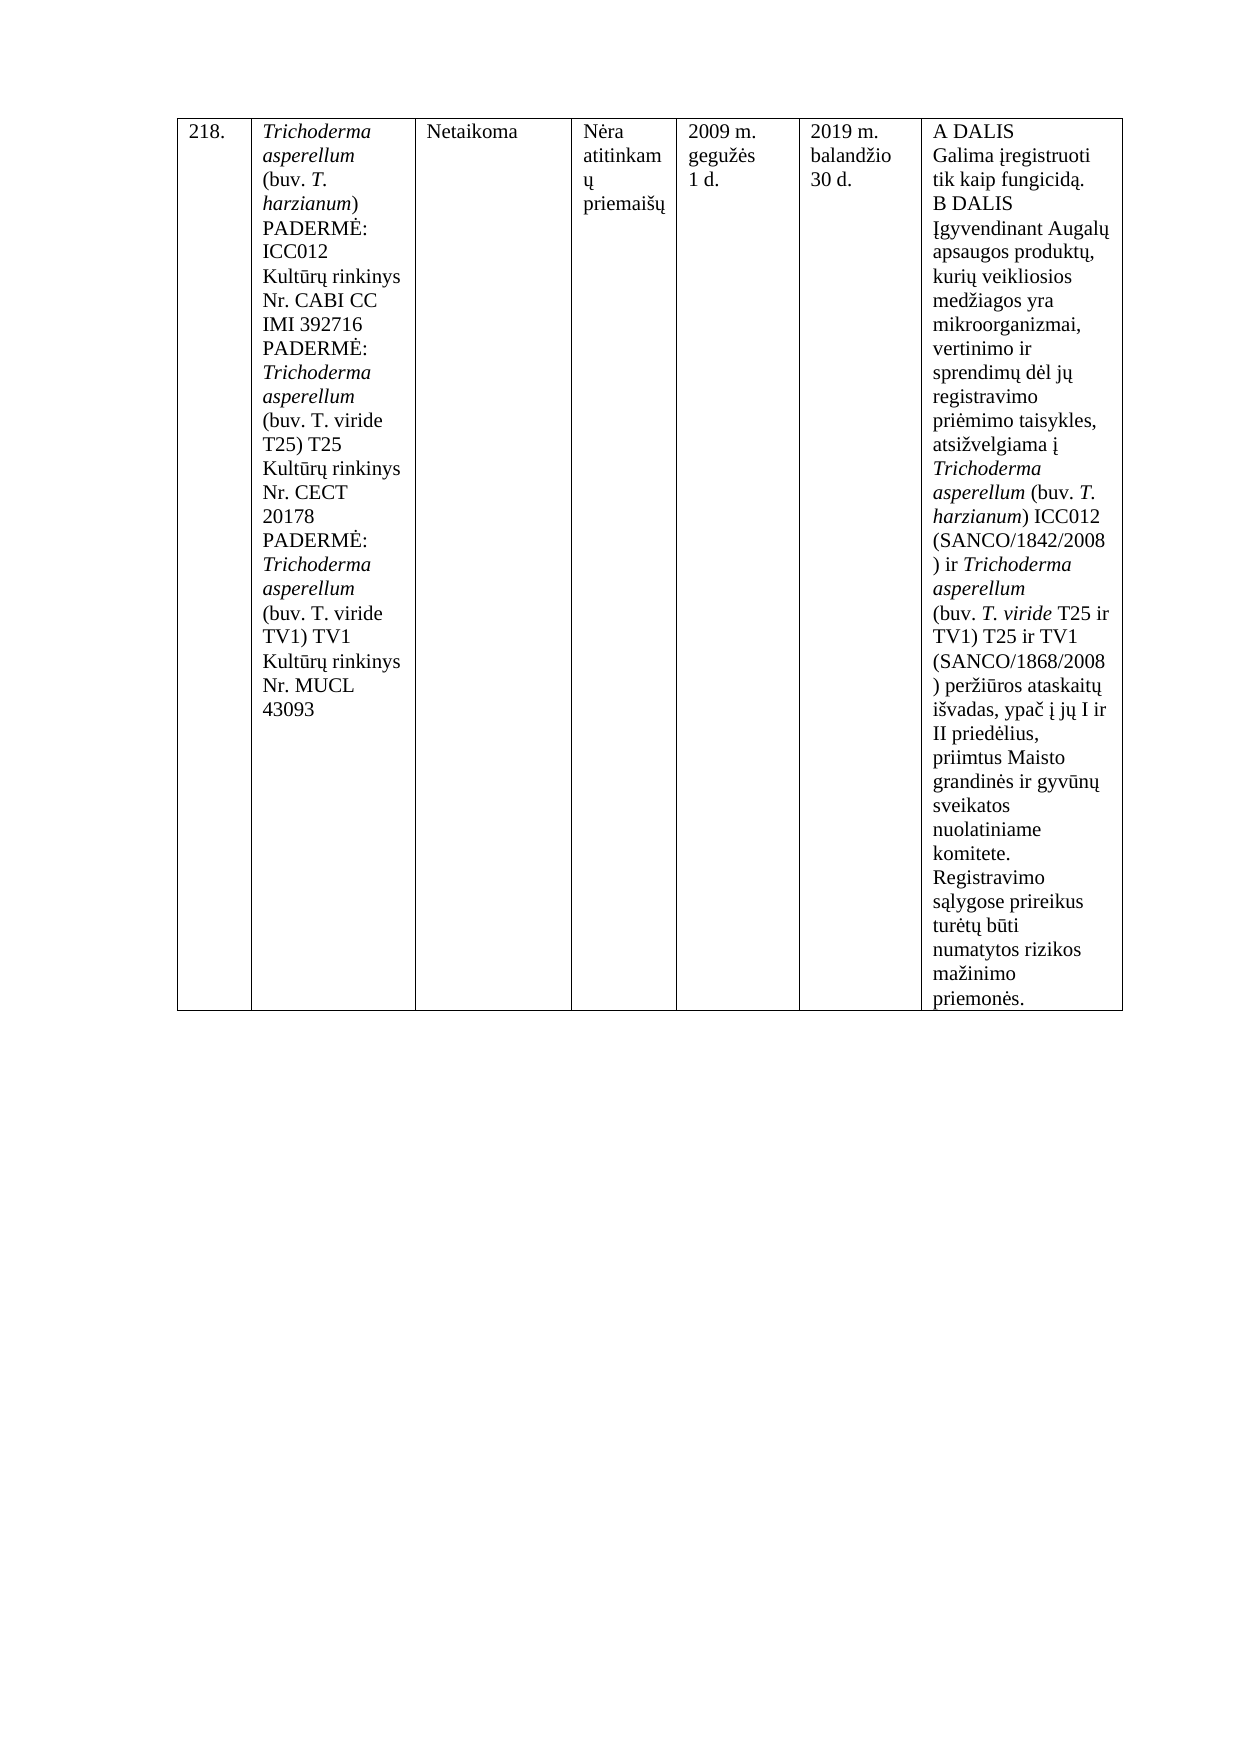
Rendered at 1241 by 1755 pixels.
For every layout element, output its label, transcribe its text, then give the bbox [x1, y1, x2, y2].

table_cell Netaikoma [416, 119, 571, 1009]
table_cell Nėra atitinkamų priemaišų [572, 119, 676, 1009]
table_cell Trichoderma asperellum (buv. T. harzianum) PADERMĖ: ICC012 Kultūrų rinkinys Nr. CABI CC IMI 392716 PADERMĖ: Trichoderma asperellum (buv. T. viride T25) T25 Kultūrų rinkinys Nr. CECT 20178 PADERMĖ: Trichoderma asperellum (buv. T. viride TV1) TV1 Kultūrų rinkinys Nr. MUCL 43093 [252, 119, 415, 1009]
table_cell A DALIS Galima įregistruoti tik kaip fungicidą. B DALIS Įgyvendinant Augalų apsaugos produktų, kurių veikliosios medžiagos yra mikroorganizmai, vertinimo ir sprendimų dėl jų registravimo priėmimo taisykles, atsižvelgiama į Trichoderma asperellum (buv. T. harzianum) ICC012 (SANCO/1842/2008) ir Trichoderma asperellum (buv. T. viride T25 ir TV1) T25 ir TV1 (SANCO/1868/2008) peržiūros ataskaitų išvadas, ypač į jų I ir II priedėlius, priimtus Maisto grandinės ir gyvūnų sveikatos nuolatiniame komitete. Registravimo sąlygose prireikus turėtų būti numatytos rizikos mažinimo priemonės. [922, 119, 1122, 1009]
table_cell 2009 m. gegužės 1 d. [677, 119, 799, 1009]
table_cell 218. [178, 119, 251, 1009]
table_cell 2019 m. balandžio 30 d. [800, 119, 921, 1009]
